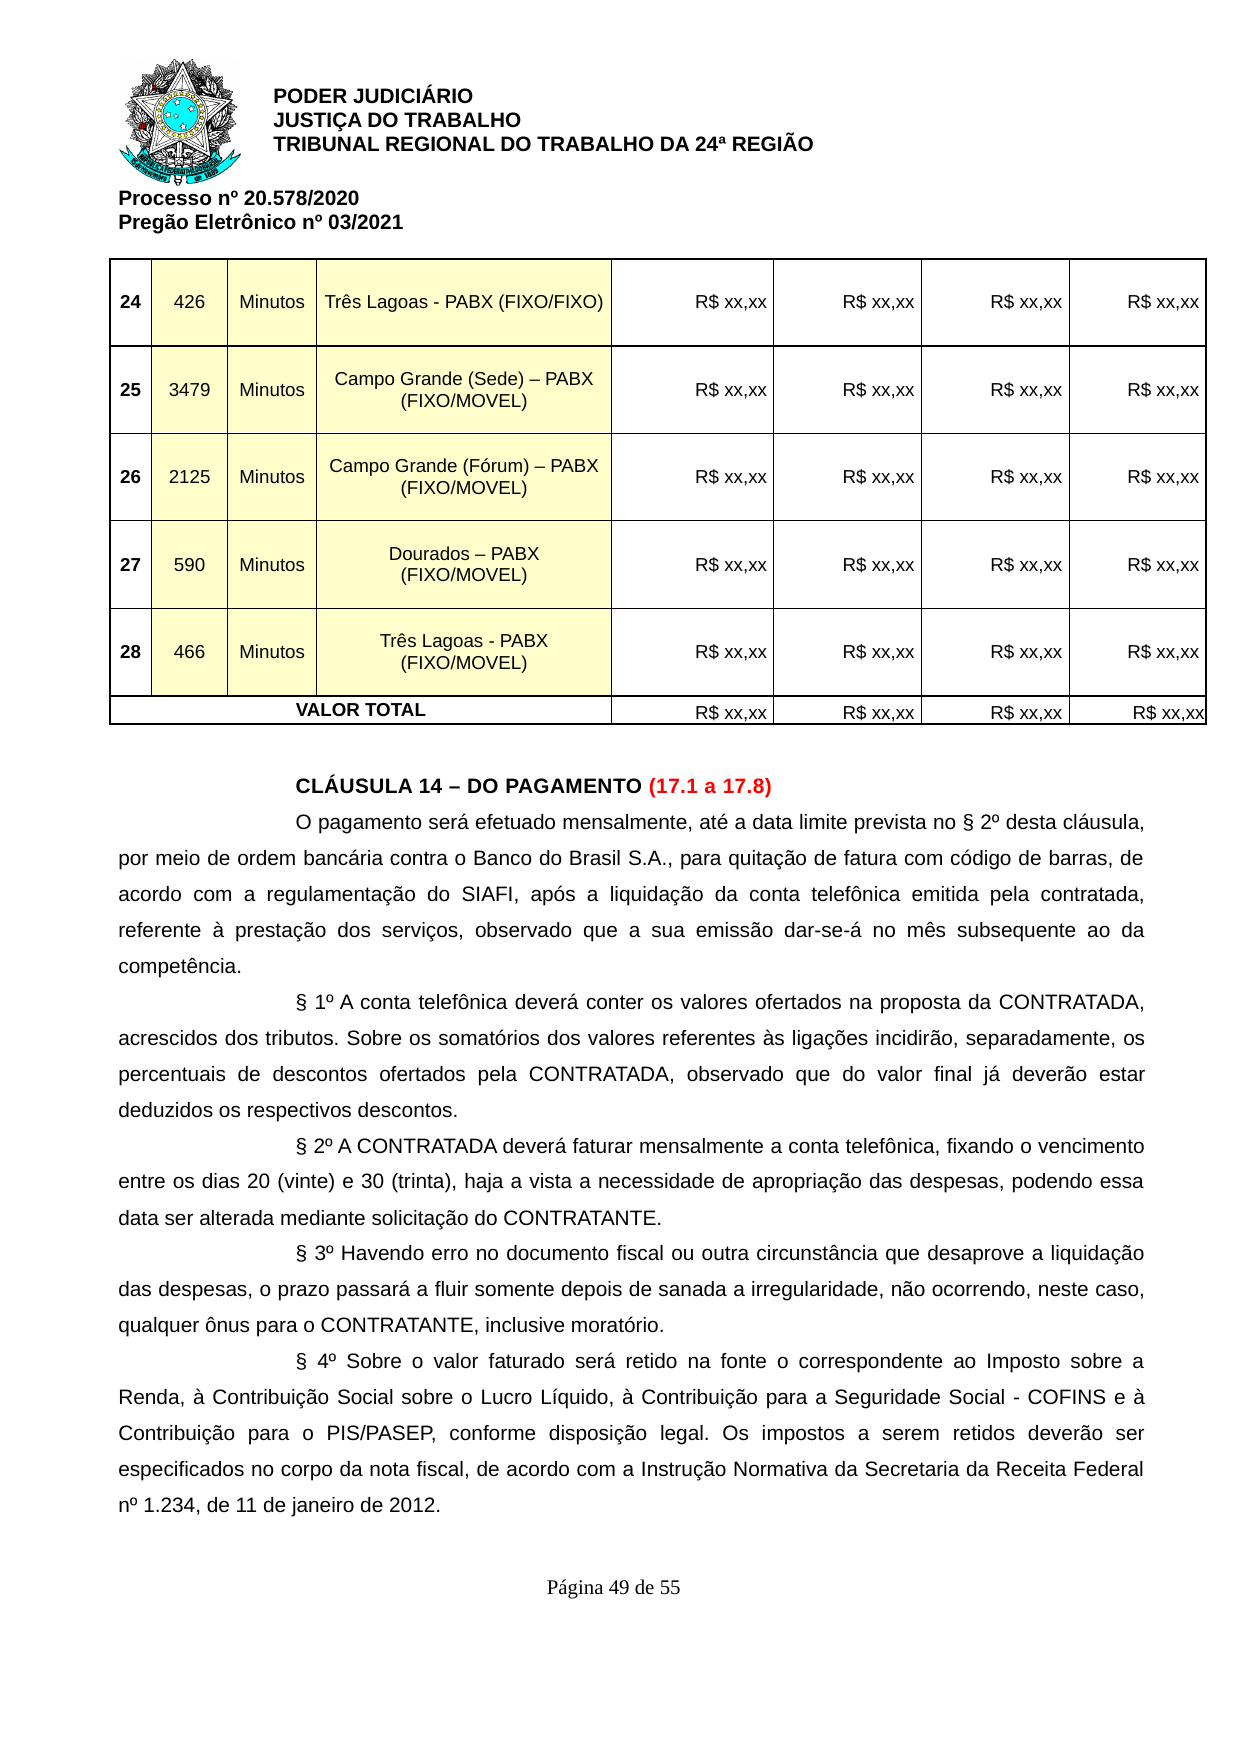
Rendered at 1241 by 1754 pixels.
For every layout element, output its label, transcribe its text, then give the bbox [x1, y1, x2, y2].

text § 1º A conta telefônica deverá conter os valores ofertados na proposta da CONTRATADA, acrescidos dos tributos. Sobre os somatórios dos valores referentes às ligações incidirão, separadamente, os percentuais de descontos ofertados pela CONTRATADA, observado que do valor final já deverão estar deduzidos os respectivos descontos. [118, 990, 1146, 1121]
table_cell R$ xx,xx [1070, 609, 1205, 695]
text § 3º Havendo erro no documento fiscal ou outra circunstância que desaprove a liquidação das despesas, o prazo passará a fluir somente depois de sanada a irregularidade, não ocorrendo, neste caso, qualquer ônus para o CONTRATANTE, inclusive moratório. [118, 1241, 1146, 1337]
table_cell Campo Grande (Sede) – PABX (FIXO/MOVEL) [317, 347, 611, 432]
table_cell R$ xx,xx [612, 260, 773, 345]
table_cell Três Lagoas - PABX (FIXO/FIXO) [317, 260, 611, 345]
table_cell R$ xx,xx [612, 434, 773, 520]
text O pagamento será efetuado mensalmente, até a data limite prevista no § 2º desta cláusula, por meio de ordem bancária contra o Banco do Brasil S.A., para quitação de fatura com código de barras, de acordo com a regulamentação do SIAFI, após a liquidação da conta telefônica emitida pela contratada, referente à prestação dos serviços, observado que a sua emissão dar-se-á no mês subsequente ao da competência. [118, 810, 1146, 978]
table_cell R$ xx,xx [922, 697, 1069, 723]
table_cell 26 [111, 434, 151, 520]
table_cell R$ xx,xx [612, 697, 773, 723]
table_cell R$ xx,xx [1070, 347, 1205, 432]
table_cell Minutos [228, 260, 316, 345]
table_cell R$ xx,xx [774, 521, 921, 607]
table_cell Campo Grande (Fórum) – PABX (FIXO/MOVEL) [317, 434, 611, 520]
table_cell R$ xx,xx [774, 609, 921, 695]
table_cell R$ xx,xx [1070, 697, 1205, 723]
table_cell Minutos [228, 521, 316, 607]
table_cell 27 [111, 521, 151, 607]
table_cell 466 [152, 609, 227, 695]
text § 2º A CONTRATADA deverá faturar mensalmente a conta telefônica, fixando o vencimento entre os dias 20 (vinte) e 30 (trinta), haja a vista a necessidade de apropriação das despesas, podendo essa data ser alterada mediante solicitação do CONTRATANTE. [118, 1133, 1146, 1229]
picture [118, 59, 243, 186]
table_cell Minutos [228, 609, 316, 695]
text § 4º Sobre o valor faturado será retido na fonte o correspondente ao Imposto sobre a Renda, à Contribuição Social sobre o Lucro Líquido, à Contribuição para a Seguridade Social - COFINS e à Contribuição para o PIS/PASEP, conforme disposição legal. Os impostos a serem retidos deverão ser especificados no corpo da nota fiscal, de acordo com a Instrução Normativa da Secretaria da Receita Federal nº 1.234, de 11 de janeiro de 2012. [118, 1349, 1146, 1517]
table_cell Minutos [228, 434, 316, 520]
table_cell R$ xx,xx [774, 697, 921, 723]
table_cell R$ xx,xx [774, 347, 921, 432]
table_cell R$ xx,xx [922, 609, 1069, 695]
text CLÁUSULA 14 – DO PAGAMENTO (17.1 a 17.8) [118, 774, 1143, 798]
table_cell R$ xx,xx [612, 609, 773, 695]
table_cell 2125 [152, 434, 227, 520]
table_cell R$ xx,xx [1070, 260, 1205, 345]
table_cell 25 [111, 347, 151, 432]
table_cell R$ xx,xx [922, 347, 1069, 432]
table_cell 590 [152, 521, 227, 607]
table_cell R$ xx,xx [922, 434, 1069, 520]
table_cell R$ xx,xx [774, 434, 921, 520]
table_cell VALOR TOTAL [111, 697, 611, 723]
table_cell 28 [111, 609, 151, 695]
table_cell 426 [152, 260, 227, 345]
table_cell R$ xx,xx [612, 521, 773, 607]
table_cell R$ xx,xx [1070, 434, 1205, 520]
table_cell 3479 [152, 347, 227, 432]
table_cell Minutos [228, 347, 316, 432]
table_cell R$ xx,xx [1070, 521, 1205, 607]
table_cell R$ xx,xx [922, 521, 1069, 607]
table_cell R$ xx,xx [922, 260, 1069, 345]
table_cell R$ xx,xx [612, 347, 773, 432]
table_cell R$ xx,xx [774, 260, 921, 345]
table_cell Dourados – PABX (FIXO/MOVEL) [317, 521, 611, 607]
table_cell 24 [111, 260, 151, 345]
table_cell Três Lagoas - PABX (FIXO/MOVEL) [317, 609, 611, 695]
